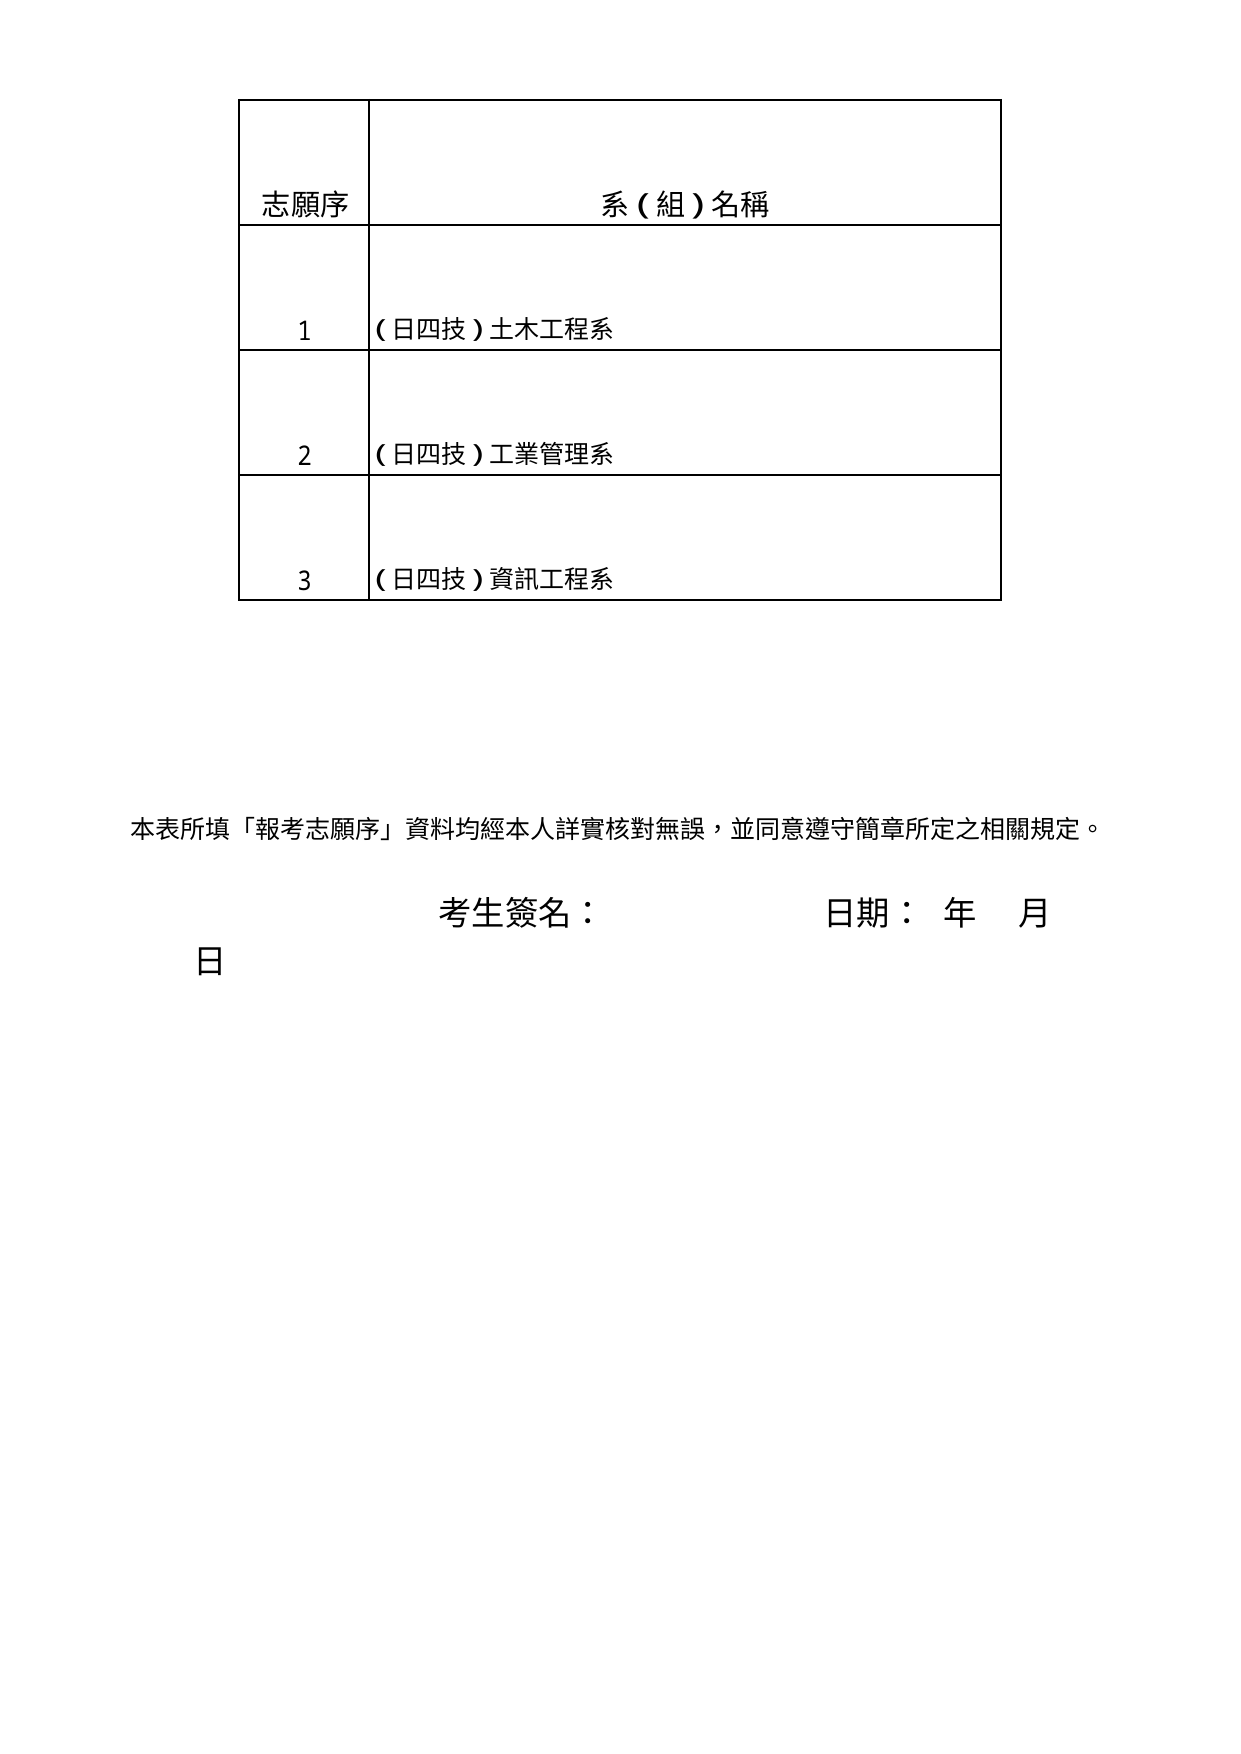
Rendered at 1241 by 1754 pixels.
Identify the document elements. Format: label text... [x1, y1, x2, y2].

text 本表所填「報考志願序」資料均經本人詳實核對無誤，並同意遵守簡章所定之相關規定。 [131, 786, 1124, 849]
table_cell 3 [240, 476, 368, 599]
table_header 志願序 [240, 101, 368, 224]
table_cell (日四技)工業管理系 [370, 351, 1000, 474]
table_cell 1 [240, 226, 368, 349]
table_cell 2 [240, 351, 368, 474]
table_cell (日四技)土木工程系 [370, 226, 1000, 349]
text 考生簽名： 日期： 年 月 日 [118, 886, 1122, 983]
table_header 系(組)名稱 [370, 101, 1000, 224]
table_cell (日四技)資訊工程系 [370, 476, 1000, 599]
